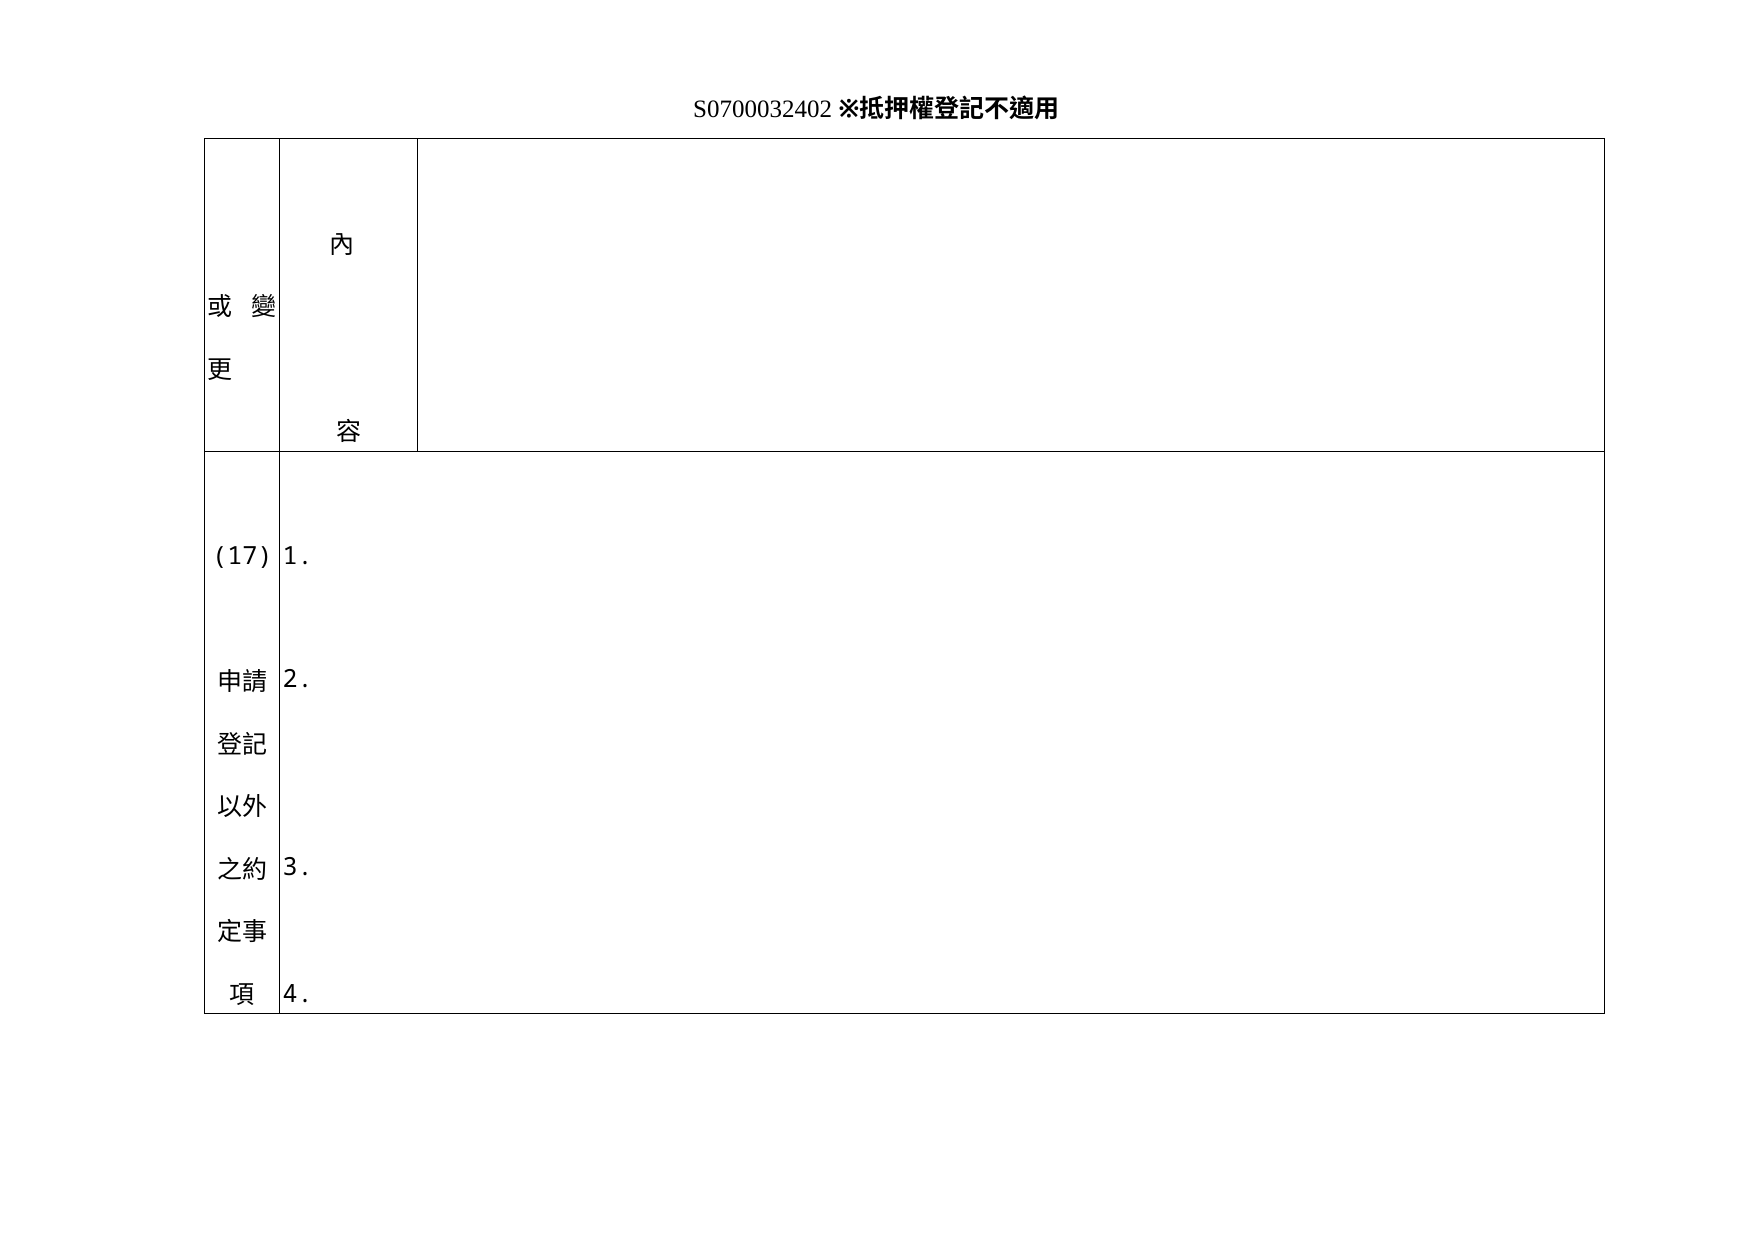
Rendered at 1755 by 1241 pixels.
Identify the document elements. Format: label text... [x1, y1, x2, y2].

table_cell [418, 139, 1604, 451]
table_cell 1. 2. 3. 4. [280, 452, 1604, 1013]
table_cell [177, 138, 204, 451]
table_cell 或變更 [205, 139, 279, 451]
table_cell 申請登記以外之約 定事 項 [205, 576, 279, 1013]
table_cell [177, 576, 204, 1013]
table_cell [177, 451, 204, 576]
table_cell (17) [205, 452, 279, 576]
table_cell 內 容 [280, 139, 417, 451]
